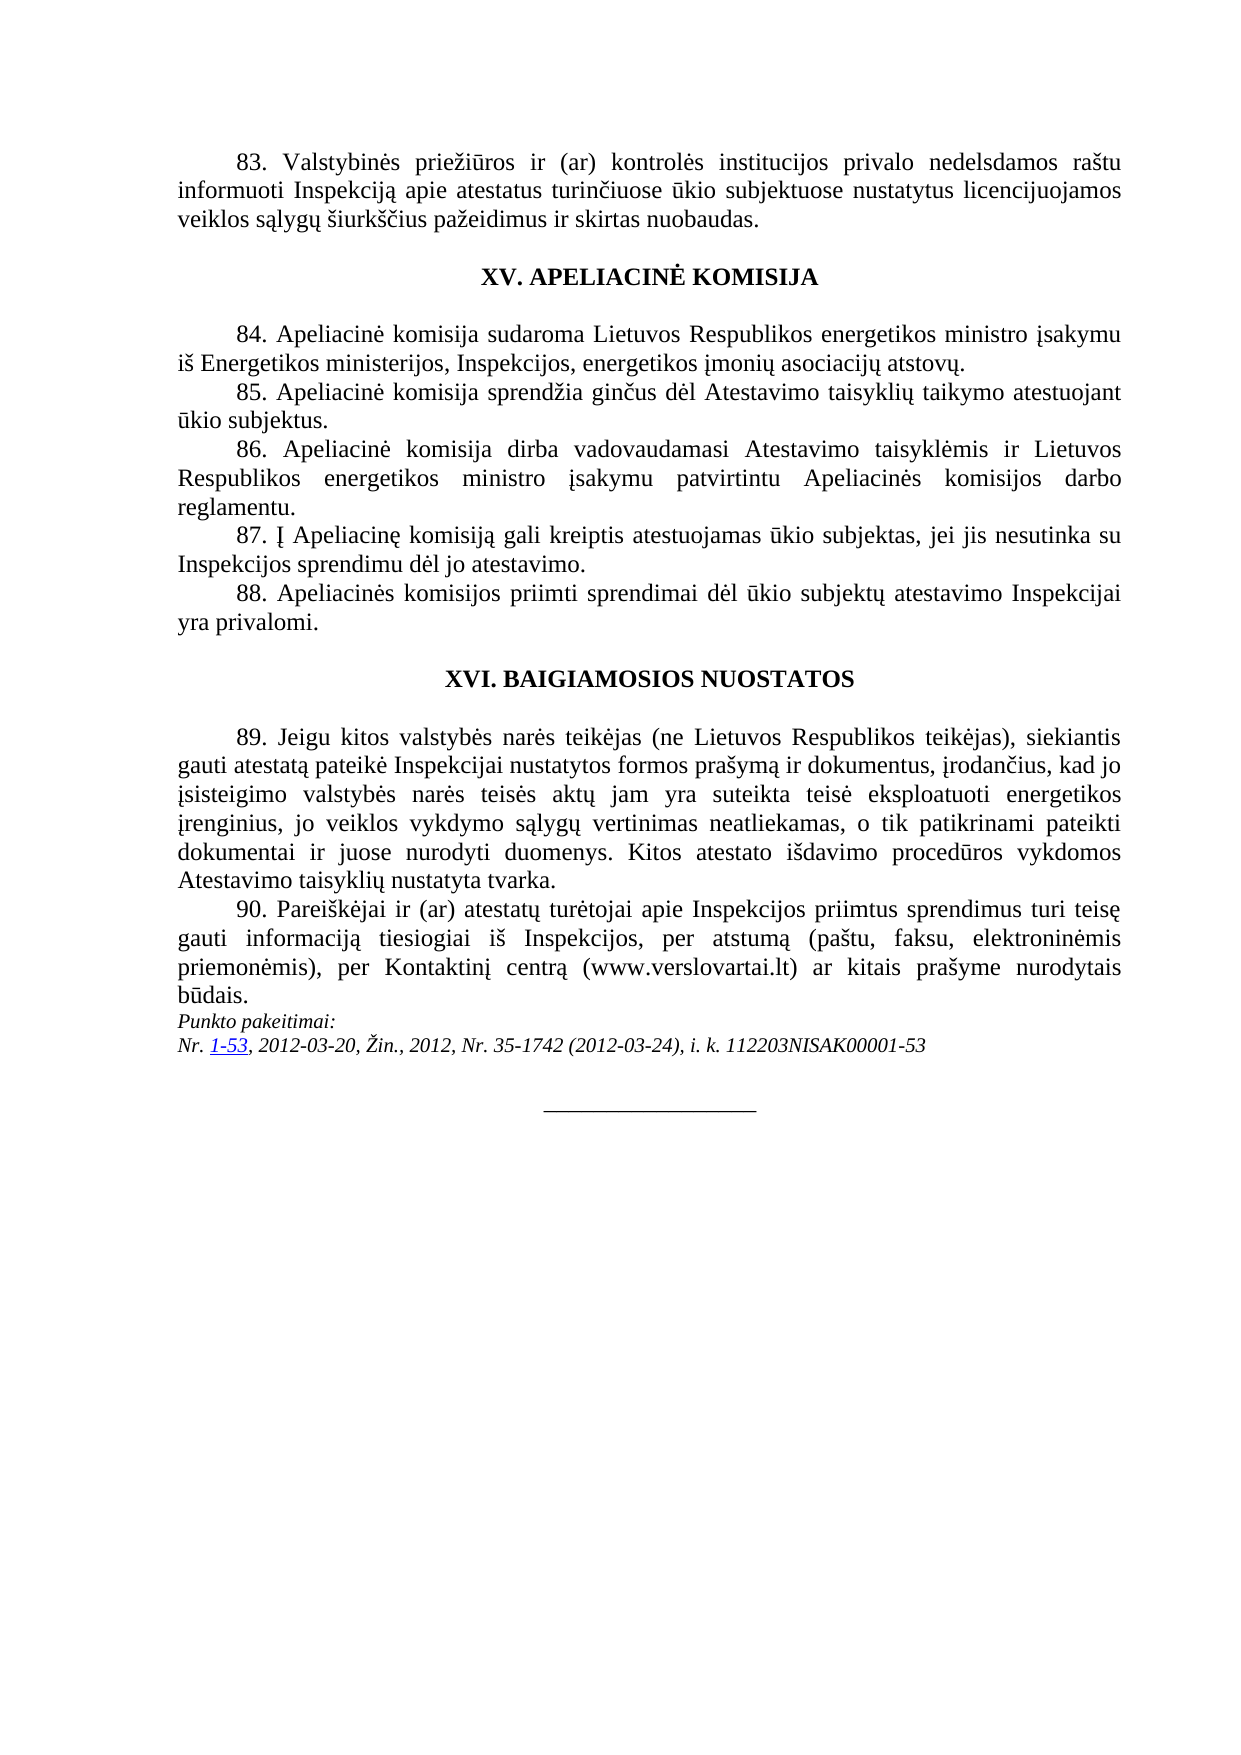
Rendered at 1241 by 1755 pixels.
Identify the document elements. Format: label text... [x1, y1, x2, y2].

text 88. Apeliacinės komisijos priimti sprendimai dėl ūkio subjektų atestavimo Inspekcijai yra privalomi. [177, 578, 1122, 636]
text XVI. BAIGIAMOSIOS NUOSTATOS [177, 664, 1122, 693]
text _________________ [177, 1086, 1122, 1115]
text 87. Į Apeliacinę komisiją gali kreiptis atestuojamas ūkio subjektas, jei jis nesutinka su Inspekcijos sprendimu dėl jo atestavimo. [177, 521, 1122, 578]
text Nr. 1-53, 2012-03-20, Žin., 2012, Nr. 35-1742 (2012-03-24), i. k. 112203NISAK00001-53 [177, 1033, 1122, 1057]
text 83. Valstybinės priežiūros ir (ar) kontrolės institucijos privalo nedelsdamos raštu informuoti Inspekciją apie atestatus turinčiuose ūkio subjektuose nustatytus licencijuojamos veiklos sąlygų šiurkščius pažeidimus ir skirtas nuobaudas. [177, 147, 1122, 233]
text 85. Apeliacinė komisija sprendžia ginčus dėl Atestavimo taisyklių taikymo atestuojant ūkio subjektus. [177, 377, 1122, 434]
text Punkto pakeitimai: [177, 1009, 1122, 1033]
text 89. Jeigu kitos valstybės narės teikėjas (ne Lietuvos Respublikos teikėjas), siekiantis gauti atestatą pateikė Inspekcijai nustatytos formos prašymą ir dokumentus, įrodančius, kad jo įsisteigimo valstybės narės teisės aktų jam yra suteikta teisė eksploatuoti energetikos įrenginius, jo veiklos vykdymo sąlygų vertinimas neatliekamas, o tik patikrinami pateikti dokumentai ir juose nurodyti duomenys. Kitos atestato išdavimo procedūros vykdomos Atestavimo taisyklių nustatyta tvarka. [177, 722, 1122, 894]
text 90. Pareiškėjai ir (ar) atestatų turėtojai apie Inspekcijos priimtus sprendimus turi teisę gauti informaciją tiesiogiai iš Inspekcijos, per atstumą (paštu, faksu, elektroninėmis priemonėmis), per Kontaktinį centrą (www.verslovartai.lt) ar kitais prašyme nurodytais būdais. [177, 894, 1122, 1009]
text XV. APELIACINĖ KOMISIJA [177, 262, 1122, 291]
text 86. Apeliacinė komisija dirba vadovaudamasi Atestavimo taisyklėmis ir Lietuvos Respublikos energetikos ministro įsakymu patvirtintu Apeliacinės komisijos darbo reglamentu. [177, 434, 1122, 521]
text 84. Apeliacinė komisija sudaroma Lietuvos Respublikos energetikos ministro įsakymu iš Energetikos ministerijos, Inspekcijos, energetikos įmonių asociacijų atstovų. [177, 319, 1122, 377]
